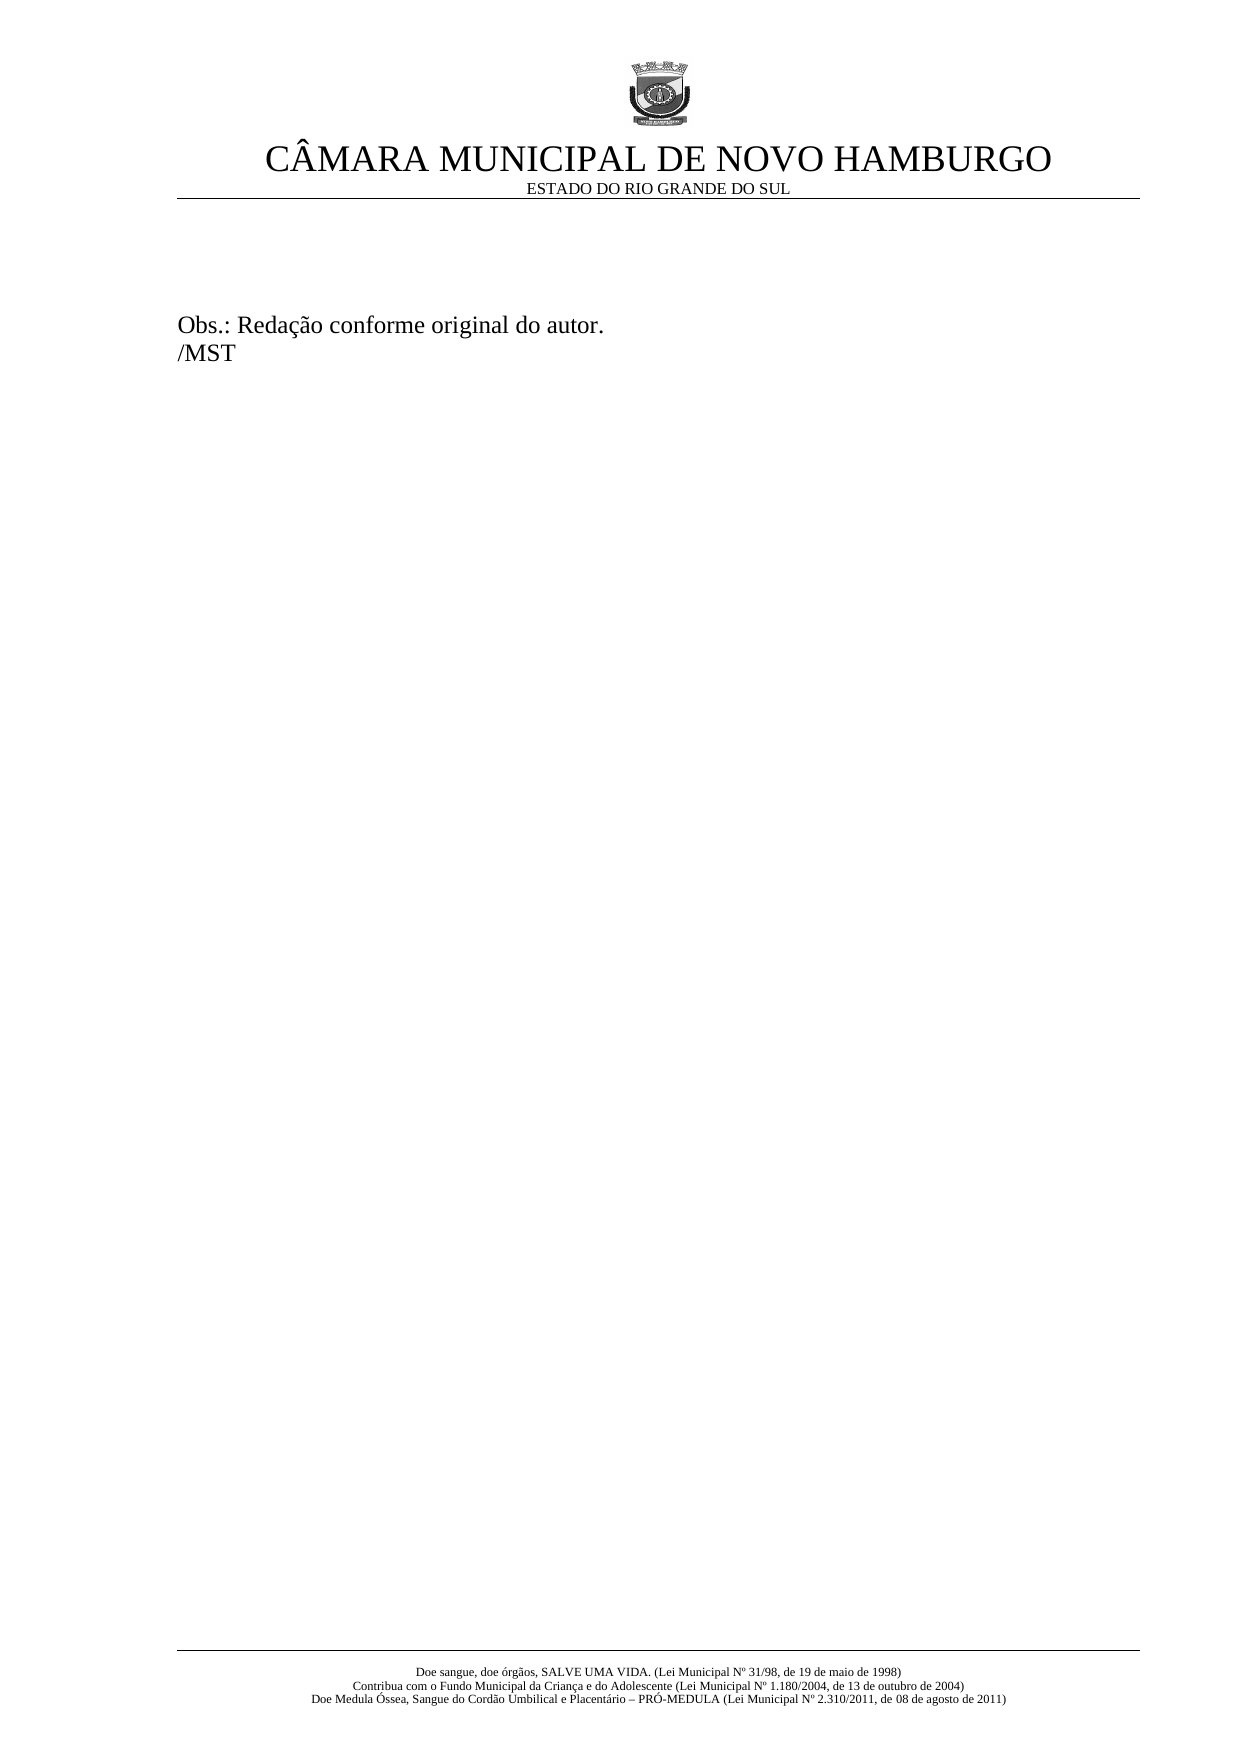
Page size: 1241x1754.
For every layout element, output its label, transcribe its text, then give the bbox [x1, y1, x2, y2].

text /MST [177, 339, 1140, 367]
text Obs.: Redação conforme original do autor. [177, 311, 1140, 339]
